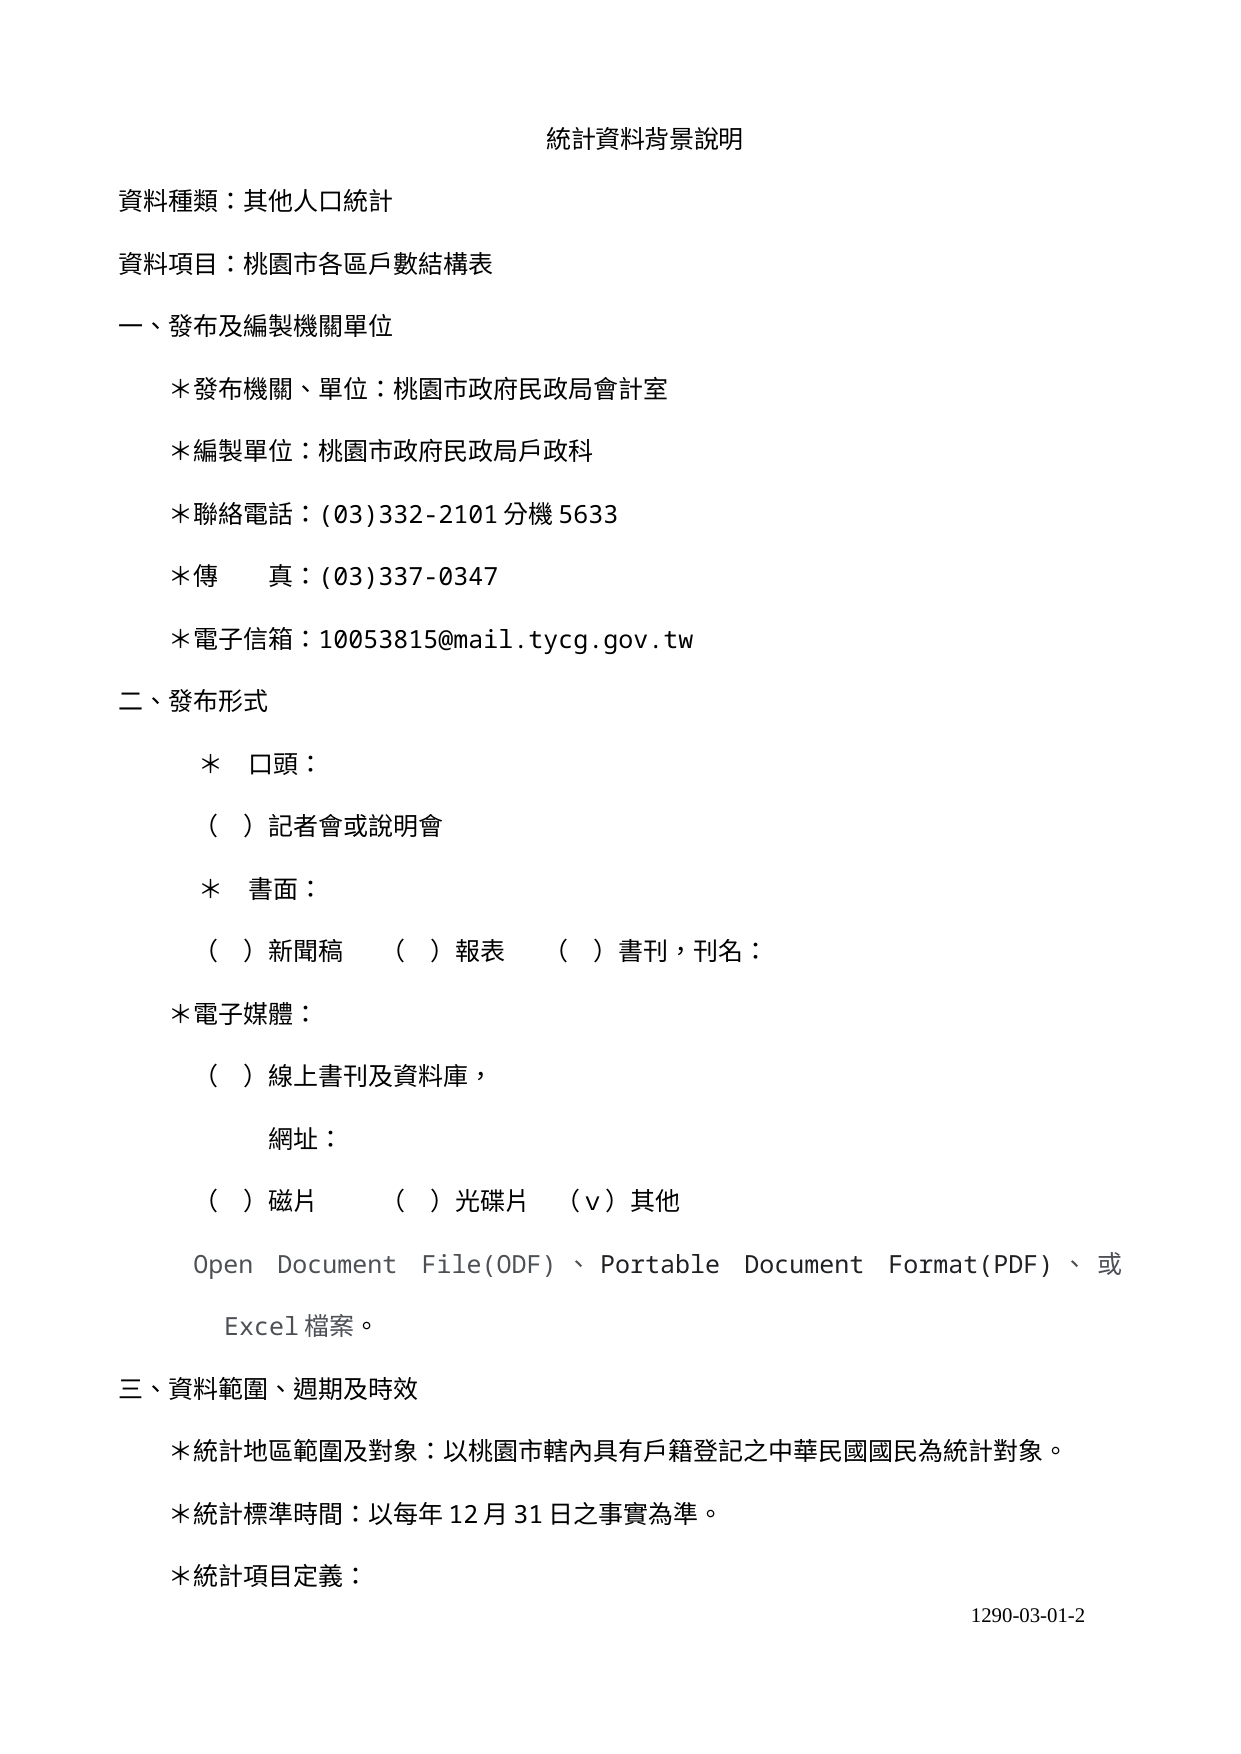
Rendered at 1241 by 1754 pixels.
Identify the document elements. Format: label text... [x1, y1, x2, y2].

text ＊傳 真：(03)337-0347 [168, 533, 1122, 596]
text 統計資料背景說明 [168, 96, 1122, 158]
text （ ）線上書刊及資料庫， [193, 1033, 1122, 1096]
list 口頭： [198, 721, 1122, 783]
text 一、發布及編製機關單位 [118, 283, 1122, 346]
text 網址： [193, 1096, 1122, 1158]
text （ ）新聞稿 （ ）報表 （ ）書刊，刊名： [193, 908, 1122, 971]
text 資料種類：其他人口統計 [118, 158, 1122, 221]
list 書面： [198, 846, 1122, 908]
text （ ）磁片 （ ）光碟片 （ｖ）其他 [193, 1158, 1122, 1221]
text ＊統計標準時間：以每年12月31日之事實為準。 [168, 1471, 1122, 1533]
text （ ）記者會或說明會 [193, 783, 1122, 846]
text 三、資料範圍、週期及時效 [118, 1346, 1122, 1408]
text Open Document File(ODF)、Portable Document Format(PDF)、或Excel檔案。 [193, 1221, 1122, 1346]
text ＊聯絡電話：(03)332-2101分機5633 [168, 471, 1122, 533]
text 資料項目：桃園市各區戶數結構表 [118, 221, 1122, 283]
text ＊統計項目定義： [168, 1533, 1122, 1596]
text ＊電子媒體： [168, 971, 1122, 1033]
text ＊統計地區範圍及對象：以桃園市轄內具有戶籍登記之中華民國國民為統計對象。 [168, 1408, 1122, 1471]
text 二、發布形式 [118, 658, 1122, 721]
text ＊電子信箱：10053815@mail.tycg.gov.tw [168, 596, 1122, 658]
text ＊發布機關、單位：桃園市政府民政局會計室 [168, 346, 1122, 408]
text ＊編製單位：桃園市政府民政局戶政科 [168, 408, 1122, 471]
